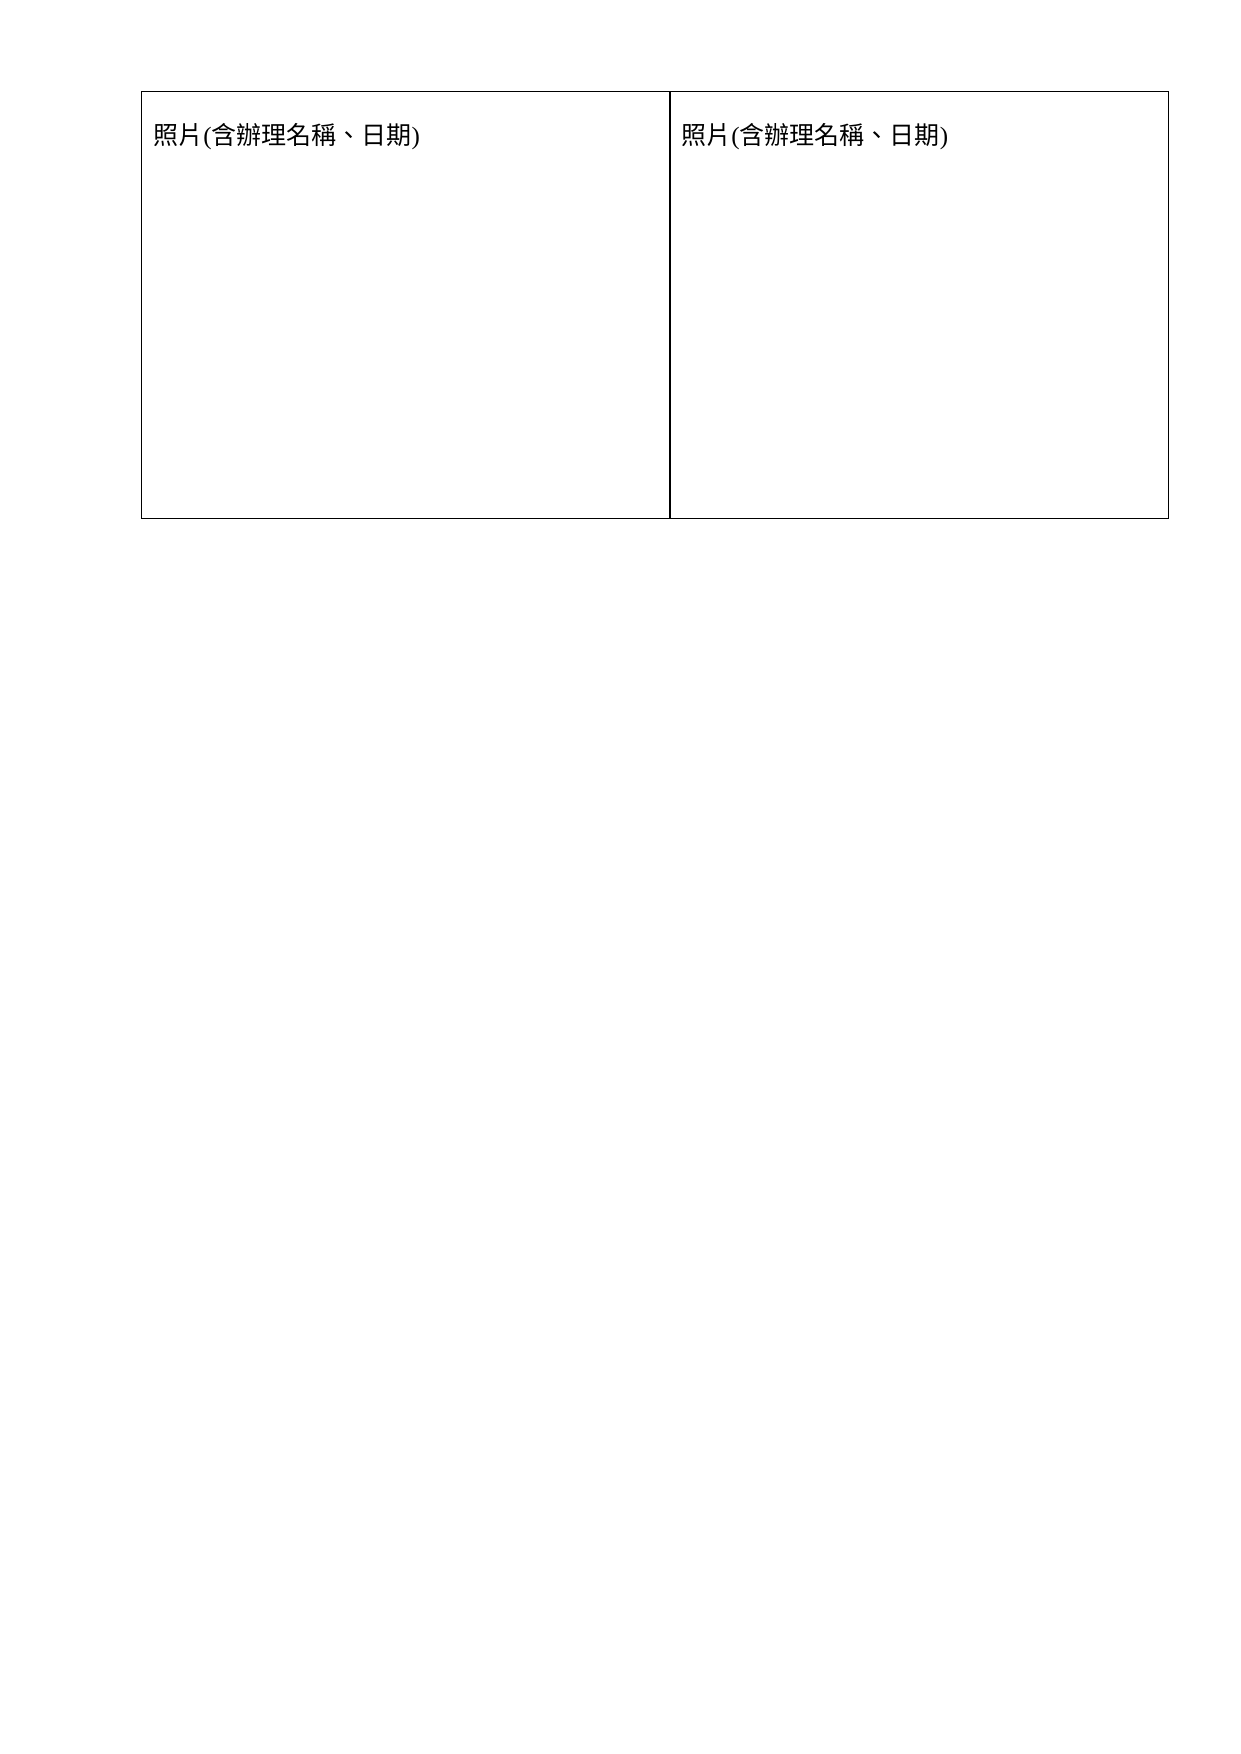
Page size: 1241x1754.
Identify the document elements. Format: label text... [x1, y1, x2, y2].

table_cell 照片(含辦理名稱、日期) [671, 92, 1168, 518]
table_cell 照片(含辦理名稱、日期) [142, 92, 669, 518]
